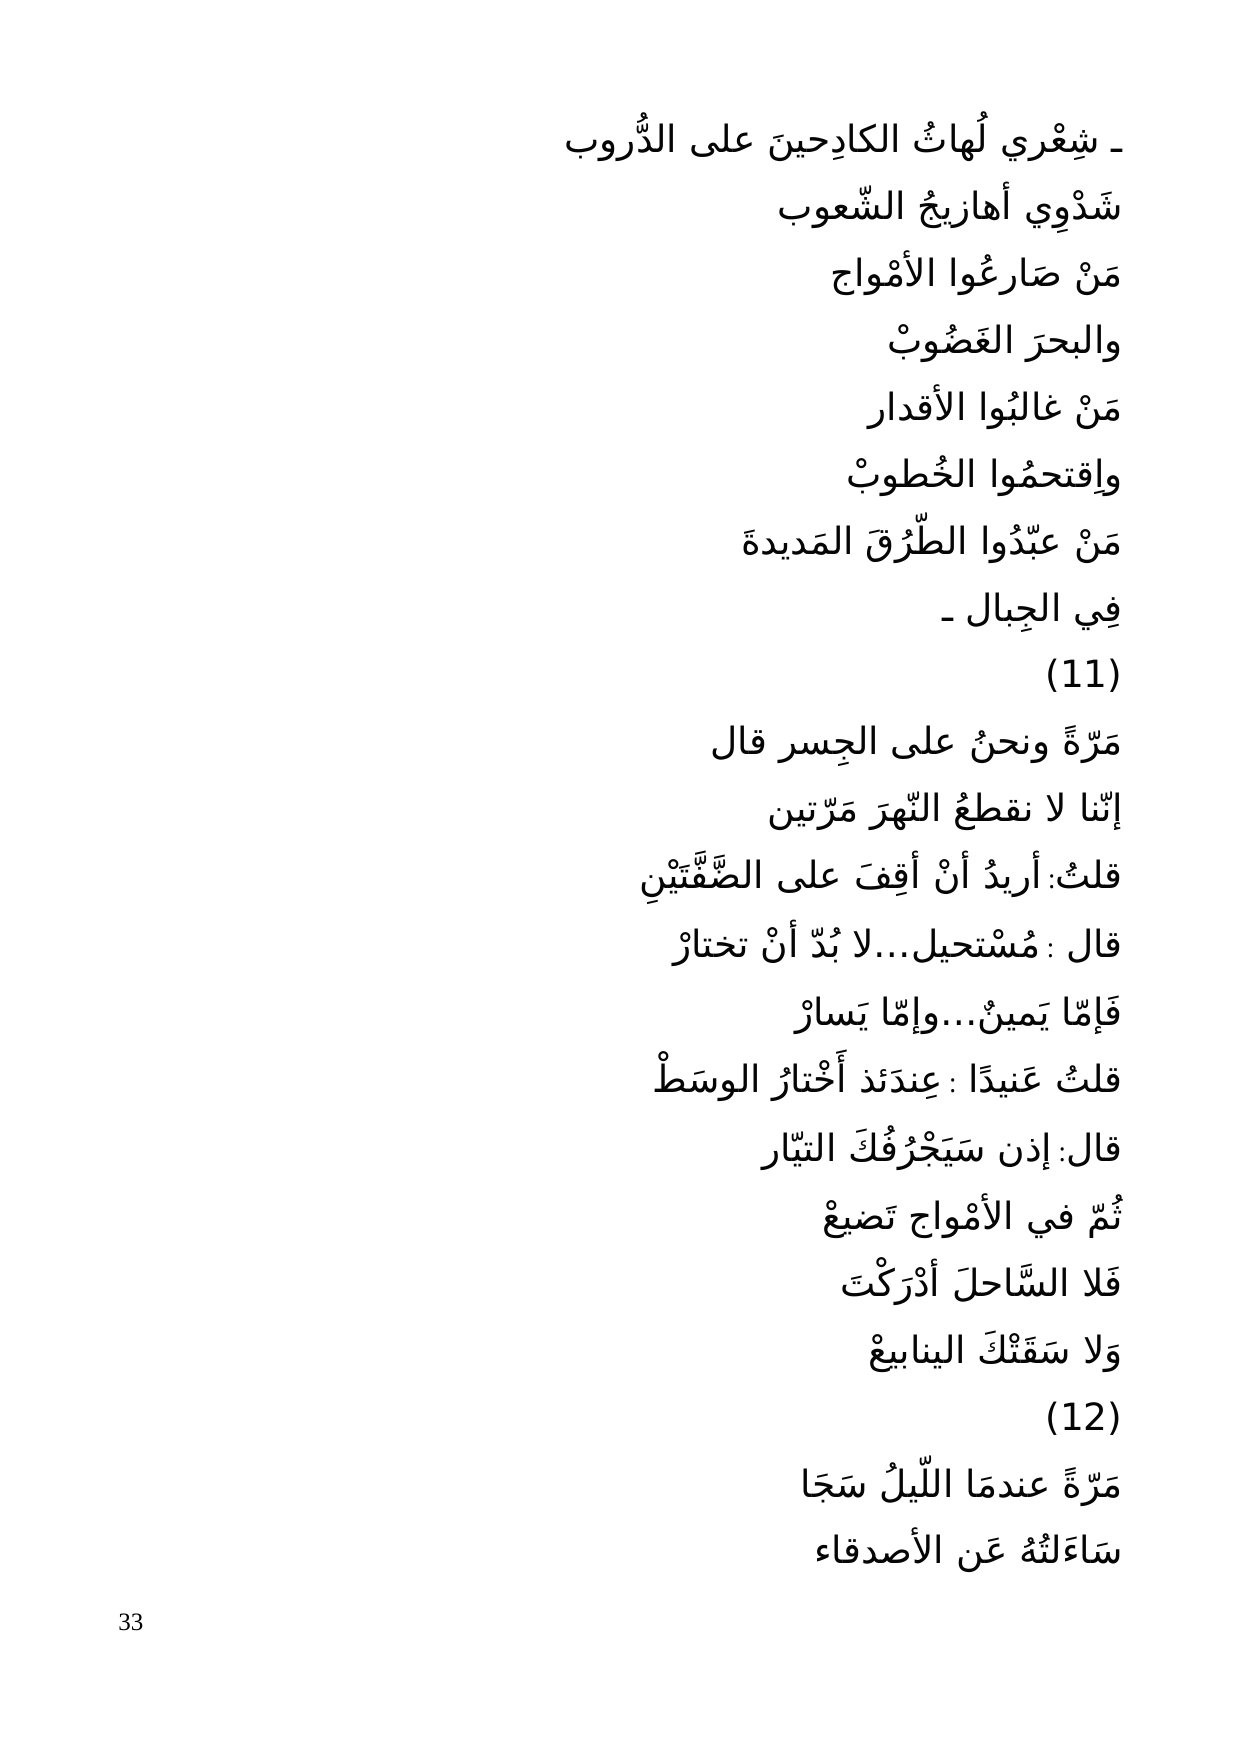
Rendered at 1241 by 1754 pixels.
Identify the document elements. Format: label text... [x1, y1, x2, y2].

text واِقتحمُوا الخُطوبْ [118, 452, 1122, 496]
text والبحرَ الغَضُوبْ [118, 319, 1122, 362]
text مَنْ غالبُوا الأقدار [118, 386, 1122, 429]
text وَلا سَقَتْكَ الينابيعْ [118, 1328, 1122, 1372]
text شَدْوِي أهازيجُ الشّعوب [118, 185, 1122, 229]
text ثُمّ في الأمْواج تَضيعْ [118, 1195, 1122, 1238]
text (11) [118, 653, 1122, 697]
text ـ شِعْري لُهاثُ الكادِحينَ على الدُّروب [118, 118, 1122, 162]
text إنّنا لا نقطعُ النّهرَ مَرّتين [118, 787, 1122, 831]
text قال: إذن سَيَجْرُفُكَ التيّار [118, 1126, 1122, 1171]
text فِي الجِبال ـ [118, 586, 1122, 630]
text سَاءَلتُهُ عَن الأصدقاء [118, 1529, 1122, 1573]
text قلتُ: أريدُ أنْ أقِفَ على الضَّفَّتَيْنِ [118, 854, 1122, 899]
text قال : مُسْتحيل…لا بُدّ أنْ تختارْ [118, 922, 1122, 967]
text مَنْ عبّدُوا الطّرُقَ المَديدةَ [118, 519, 1122, 563]
text فَإمّا يَمينٌ…وإمّا يَسارْ [118, 991, 1122, 1034]
text (12) [118, 1395, 1122, 1439]
text مَرّةً عندمَا اللّيلُ سَجَا [118, 1462, 1122, 1506]
text قلتُ عَنيدًا : عِندَئذ أَخْتارُ الوسَطْ [118, 1058, 1122, 1103]
text مَرّةً ونحنُ على الجِسر قال [118, 720, 1122, 764]
text فَلا السَّاحلَ أدْرَكْتَ [118, 1262, 1122, 1305]
text مَنْ صَارعُوا الأمْواج [118, 252, 1122, 296]
